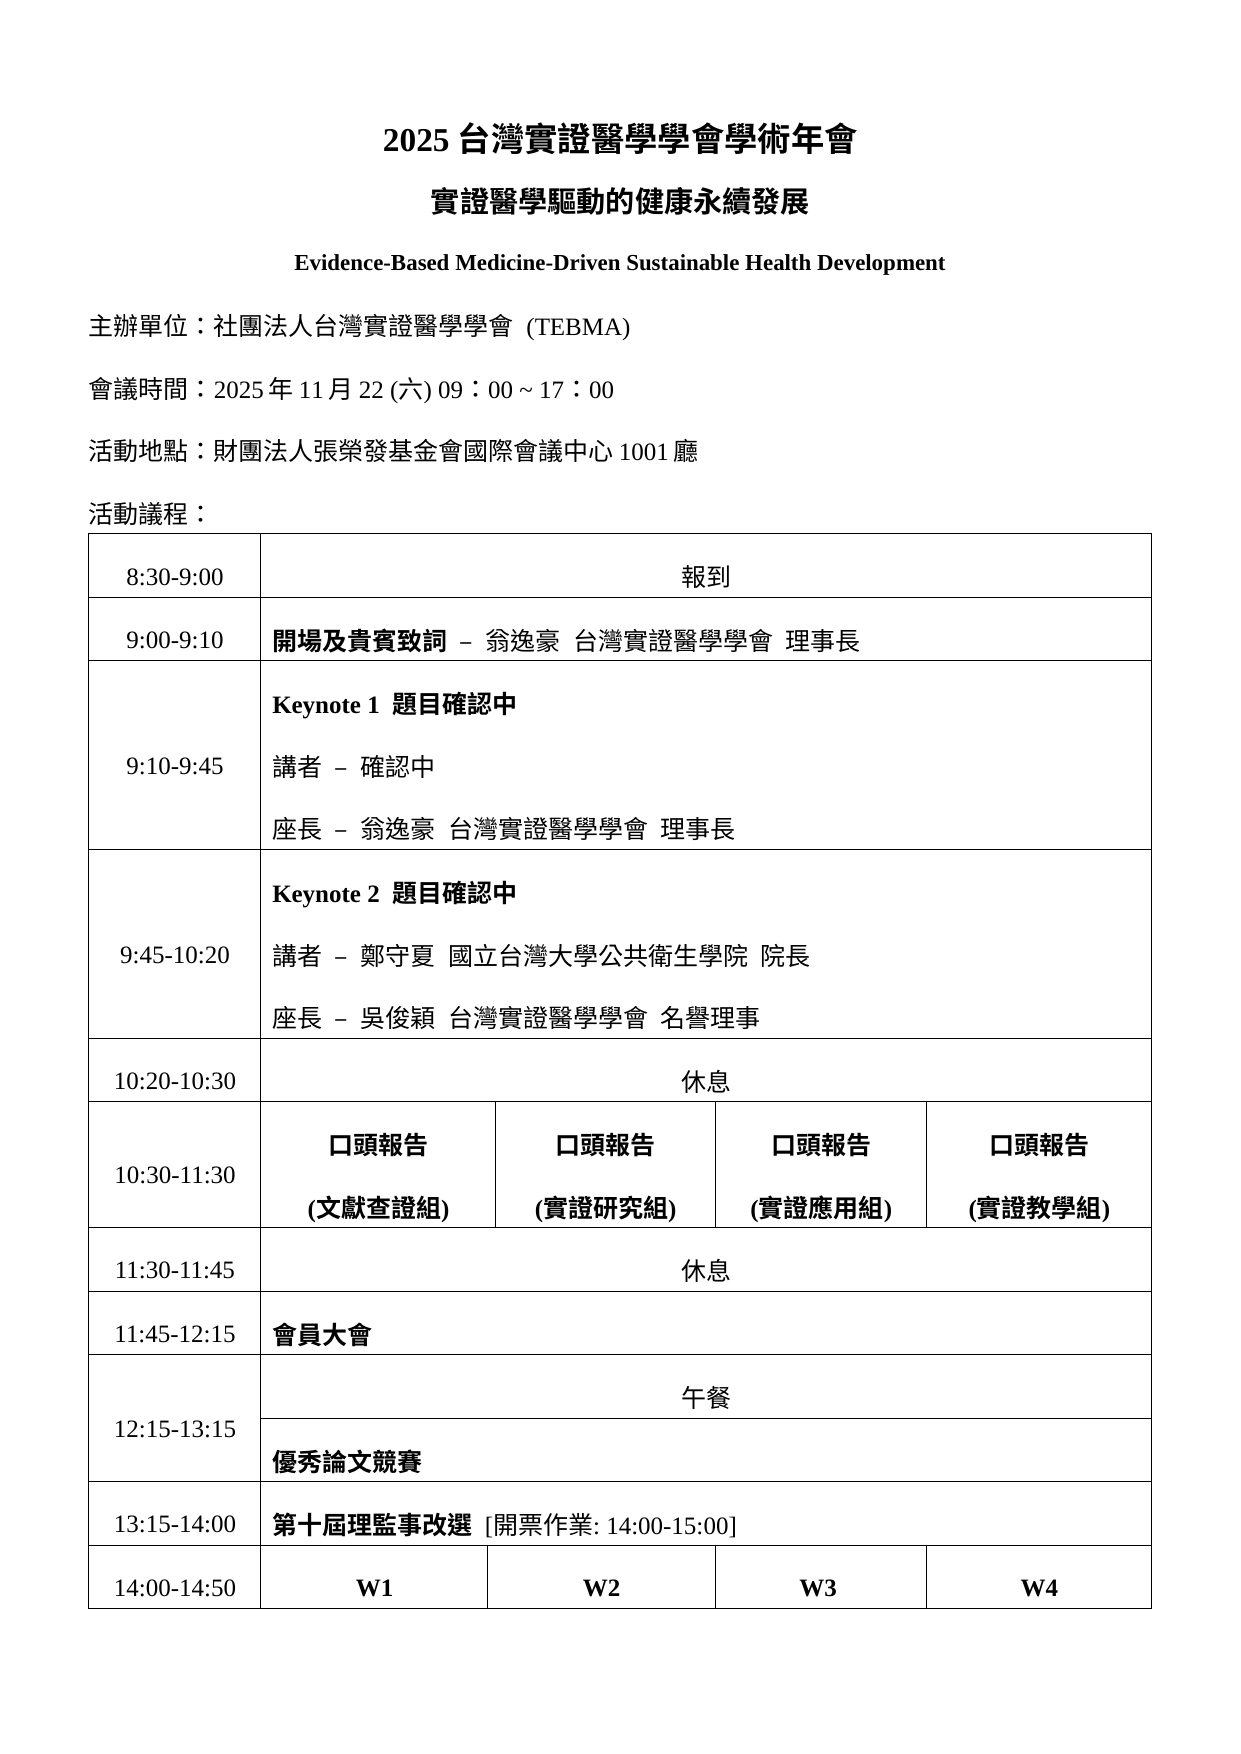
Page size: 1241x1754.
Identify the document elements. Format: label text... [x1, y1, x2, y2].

table_cell W2 [488, 1546, 715, 1608]
table_cell Keynote 2 題目確認中 講者 – 鄭守夏 國立台灣大學公共衛生學院 院長 座長 – 吳俊穎 台灣實證醫學學會 名譽理事 [261, 850, 1151, 1037]
table_cell 14:00-14:50 [89, 1546, 260, 1608]
table_cell 9:10-9:45 [89, 661, 260, 849]
table_cell W1 [261, 1546, 487, 1608]
table_cell 開場及貴賓致詞 – 翁逸豪 台灣實證醫學學會 理事長 [261, 598, 1151, 660]
table_cell 10:20-10:30 [89, 1039, 260, 1101]
table_cell 11:45-12:15 [89, 1292, 260, 1354]
table_header 報到 [261, 534, 1151, 597]
table_cell W3 [716, 1546, 926, 1608]
table_cell 口頭報告 (實證教學組) [927, 1102, 1151, 1227]
table_cell Keynote 1 題目確認中 講者 – 確認中 座長 – 翁逸豪 台灣實證醫學學會 理事長 [261, 661, 1151, 849]
table_cell 口頭報告 (實證研究組) [496, 1102, 715, 1227]
text Evidence-Based Medicine-Driven Sustainable Health Development [89, 221, 1152, 283]
text 主辦單位：社團法人台灣實證醫學學會 (TEBMA) [89, 283, 1152, 346]
table_cell 10:30-11:30 [89, 1102, 260, 1227]
table_cell W4 [927, 1546, 1151, 1608]
text 2025 台灣實證醫學學會學術年會 [89, 96, 1152, 158]
table_cell 12:15-13:15 [89, 1355, 260, 1481]
text 會議時間：2025年11月22 (六) 09：00 ~ 17：00 [89, 346, 1152, 408]
table_cell 9:45-10:20 [89, 850, 260, 1037]
table_cell 會員大會 [261, 1292, 1151, 1354]
table_cell 休息 [261, 1228, 1151, 1291]
table_cell 優秀論文競賽 [261, 1419, 1151, 1481]
text 活動議程： [89, 471, 1152, 533]
text 實證醫學驅動的健康永續發展 [89, 158, 1152, 221]
table_cell 口頭報告 (實證應用組) [716, 1102, 926, 1227]
table_cell 口頭報告 (文獻查證組) [261, 1102, 495, 1227]
table_cell 第十屆理監事改選 [開票作業: 14:00-15:00] [261, 1482, 1151, 1545]
table_cell 9:00-9:10 [89, 598, 260, 660]
table_cell 11:30-11:45 [89, 1228, 260, 1291]
table_cell 休息 [261, 1039, 1151, 1101]
text 活動地點：財團法人張榮發基金會國際會議中心1001廳 [89, 408, 1152, 471]
table_cell 午餐 [261, 1355, 1151, 1418]
table_header 8:30-9:00 [89, 534, 260, 597]
table_cell 13:15-14:00 [89, 1482, 260, 1545]
